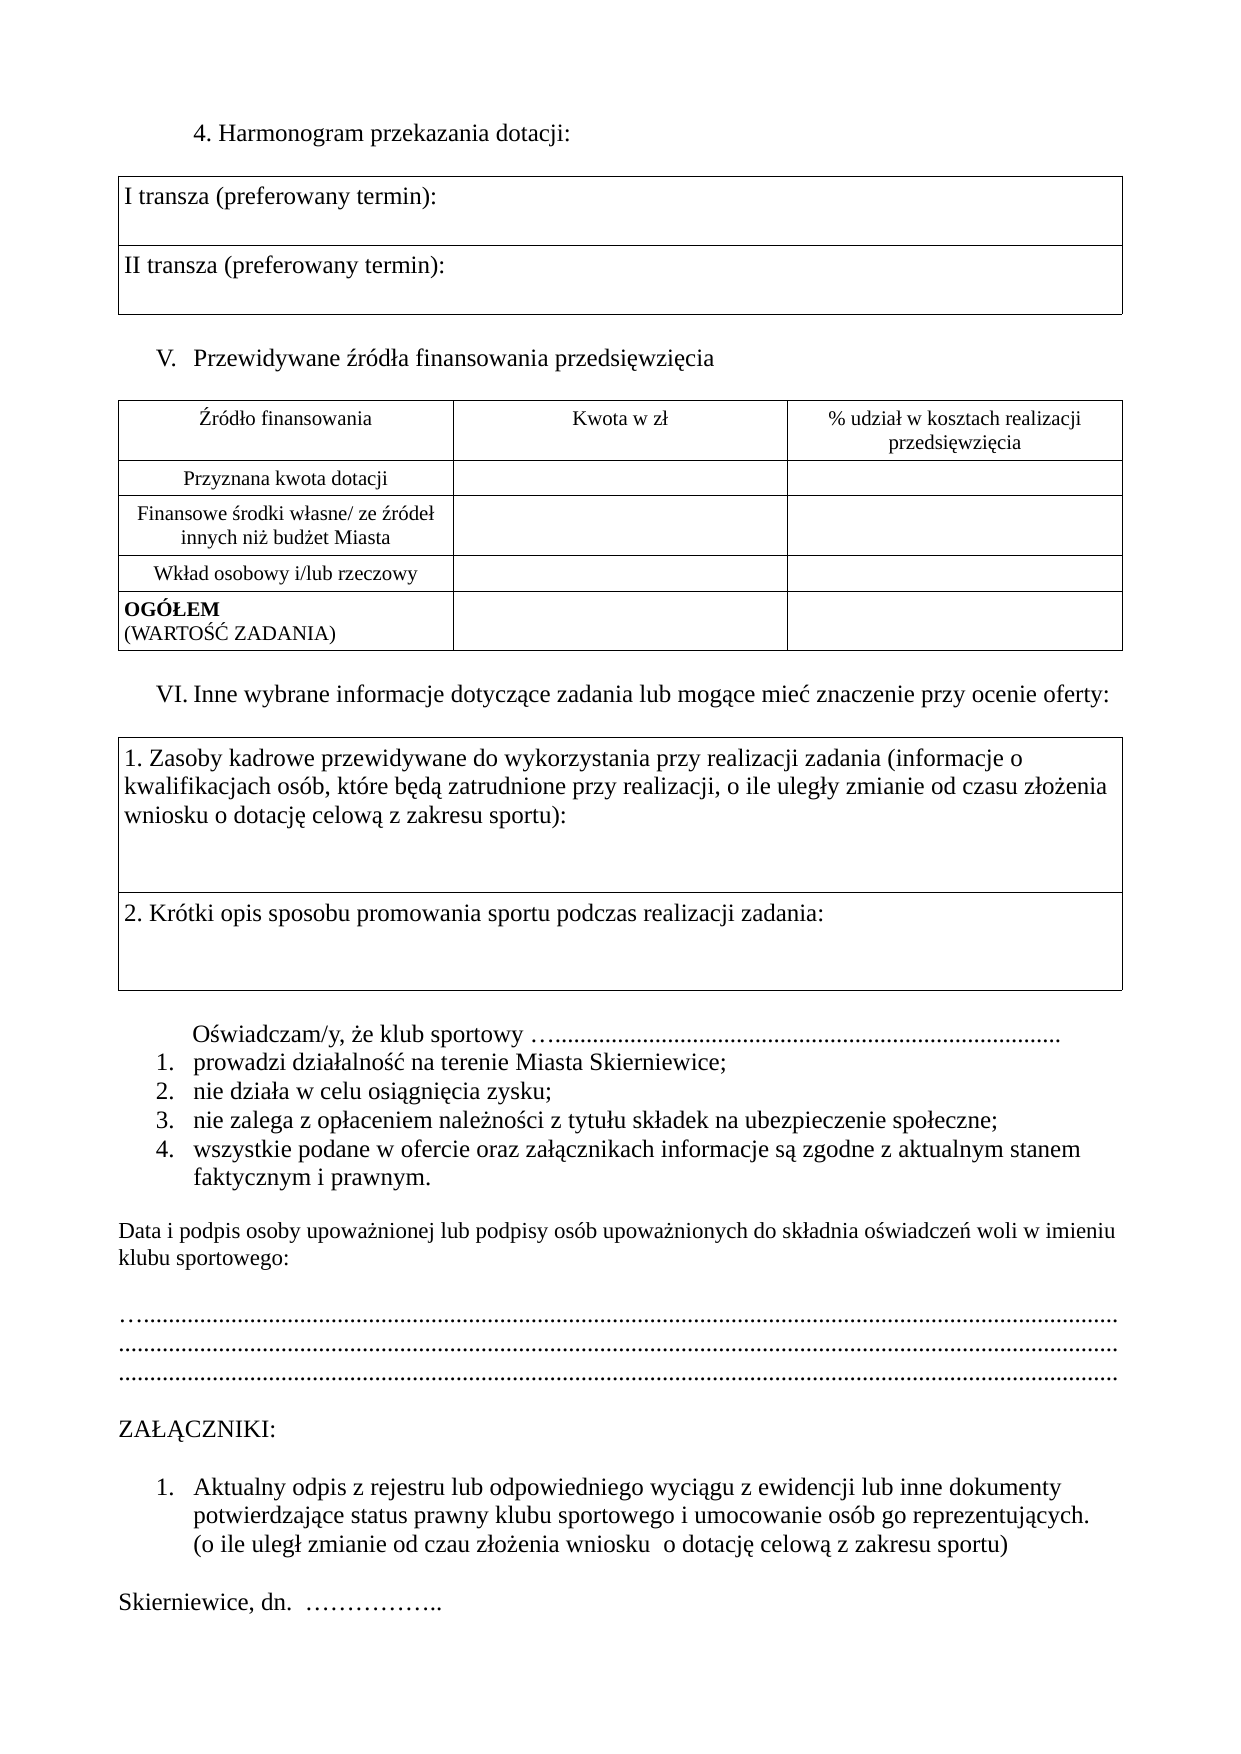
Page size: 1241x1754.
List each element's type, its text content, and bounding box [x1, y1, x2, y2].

table_cell Finansowe środki własne/ ze źródeł innych niż budżet Miasta [119, 496, 453, 555]
list Przewidywane źródła finansowania przedsięwzięcia [156, 343, 1122, 371]
table_cell 2. Krótki opis sposobu promowania sportu podczas realizacji zadania: [119, 893, 1122, 990]
text Data i podpis osoby upoważnionej lub podpisy osób upoważnionych do składnia oświadczeń woli w imieniu klubu sportowego: [118, 1218, 1122, 1270]
table_header 1. Zasoby kadrowe przewidywane do wykorzystania przy realizacji zadania (informacje o kwalifikacjach osób, które będą zatrudnione przy realizacji, o ile uległy zmianie od czasu złożenia wniosku o dotację celową z zakresu sportu): [119, 738, 1122, 892]
list nie zalega z opłaceniem należności z tytułu składek na ubezpieczenie społeczne; [156, 1105, 1122, 1134]
text …............................................................................................................................................................................................................................................................................................................................................................................................................................................................................................ [118, 1299, 1122, 1385]
table_header % udział w kosztach realizacji przedsięwzięcia [788, 401, 1122, 460]
list (o ile uległ zmianie od czau złożenia wniosku o dotację celową z zakresu sportu) [156, 1529, 1122, 1558]
table_cell OGÓŁEM (WARTOŚĆ ZADANIA) [119, 592, 453, 650]
table_cell Wkład osobowy i/lub rzeczowy [119, 556, 453, 591]
table_header Źródło finansowania [119, 401, 453, 460]
table_cell [788, 592, 1122, 650]
table_cell [788, 496, 1122, 555]
table_cell [788, 556, 1122, 591]
list Inne wybrane informacje dotyczące zadania lub mogące mieć znaczenie przy ocenie oferty: [156, 679, 1122, 708]
table_cell [454, 592, 787, 650]
text Oświadczam/y, że klub sportowy …................................................................................. [118, 1019, 1122, 1047]
table_cell II transza (preferowany termin): [119, 246, 1122, 314]
text Skierniewice, dn. …………….. [118, 1587, 1122, 1615]
list Aktualny odpis z rejestru lub odpowiedniego wyciągu z ewidencji lub inne dokumenty potwierdzające status prawny klubu sportowego i umocowanie osób go reprezentujących. [156, 1472, 1122, 1529]
list wszystkie podane w ofercie oraz załącznikach informacje są zgodne z aktualnym stanem faktycznym i prawnym. [156, 1134, 1122, 1191]
list nie działa w celu osiągnięcia zysku; [156, 1076, 1122, 1105]
table_header I transza (preferowany termin): [119, 177, 1122, 245]
text ZAŁĄCZNIKI: [118, 1414, 1122, 1443]
table_cell [454, 556, 787, 591]
list 4. Harmonogram przekazania dotacji: [156, 118, 1122, 147]
list prowadzi działalność na terenie Miasta Skierniewice; [156, 1047, 1122, 1076]
table_cell [788, 461, 1122, 495]
table_cell [454, 496, 787, 555]
table_cell [454, 461, 787, 495]
table_cell Przyznana kwota dotacji [119, 461, 453, 495]
table_header Kwota w zł [454, 401, 787, 460]
